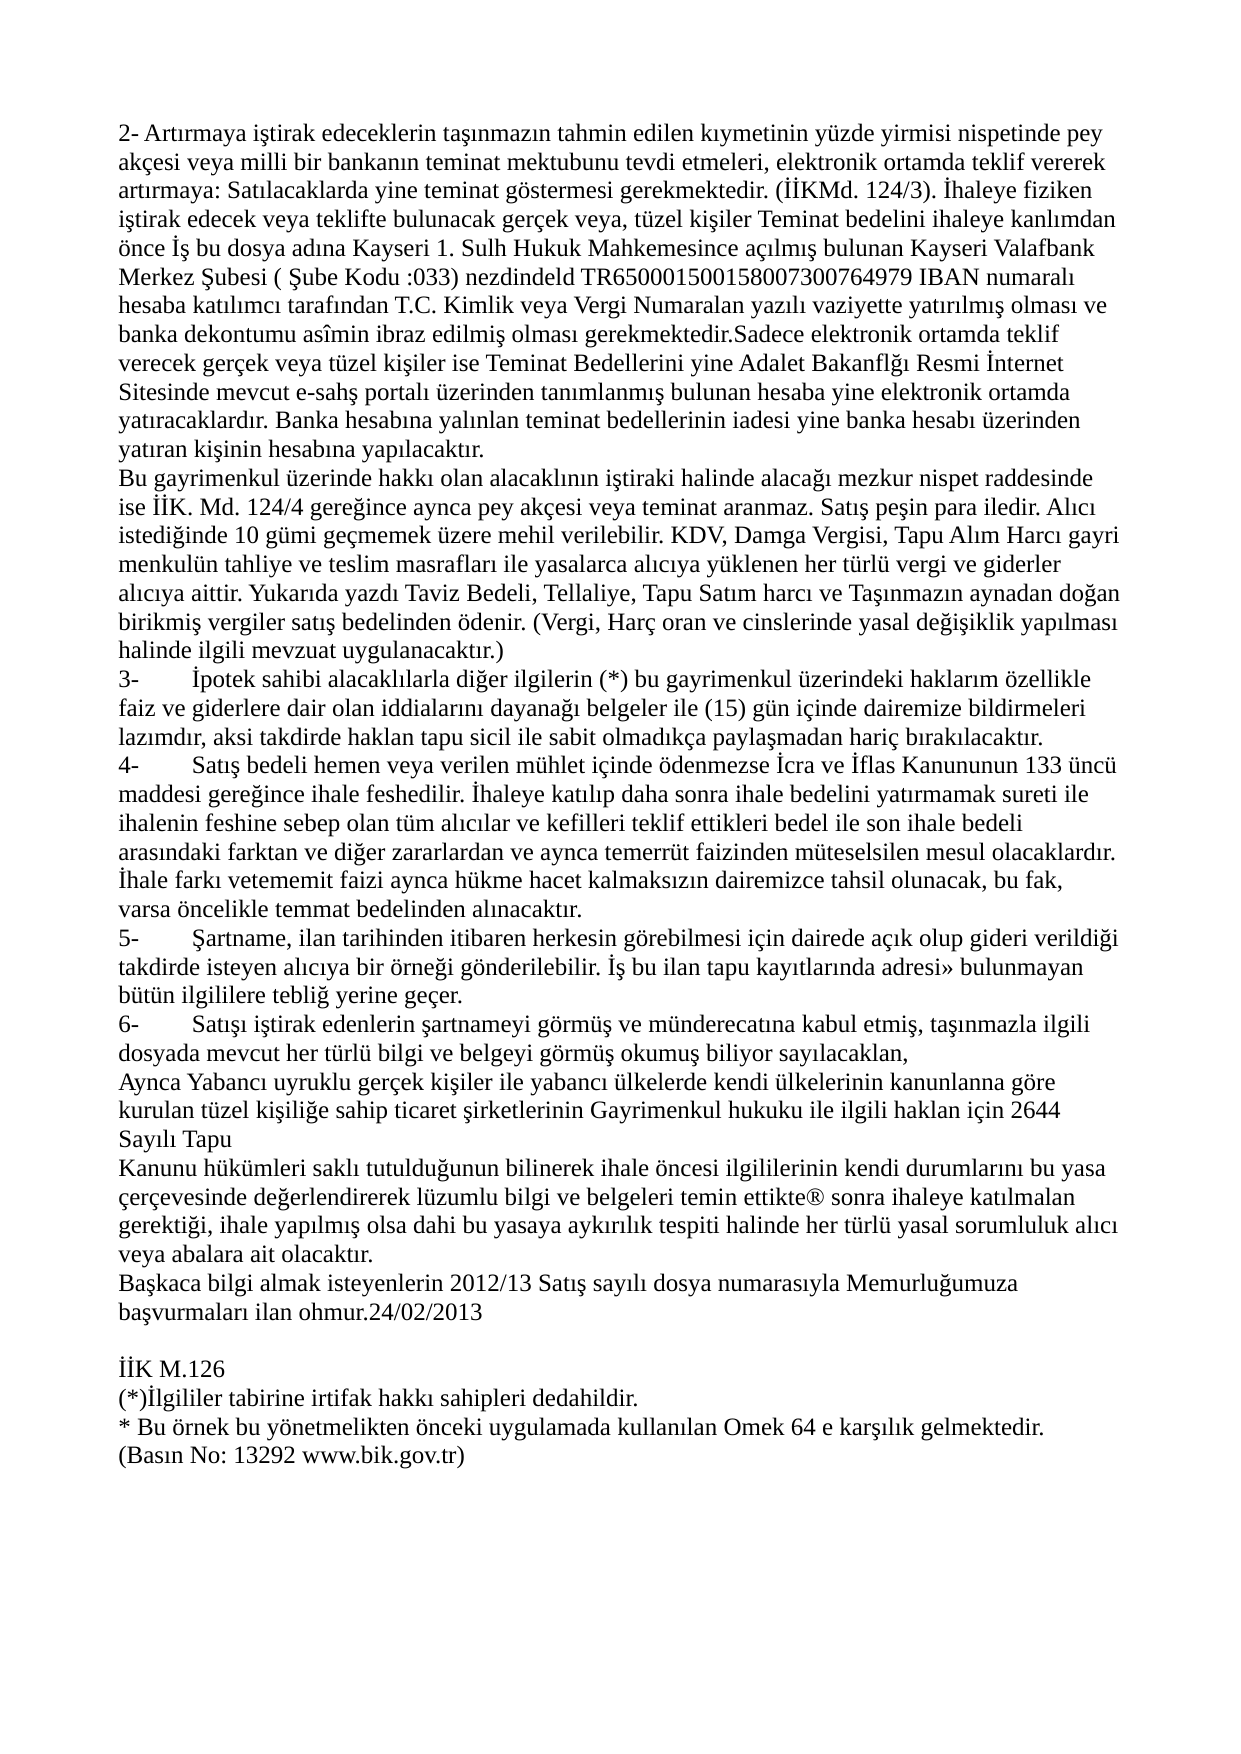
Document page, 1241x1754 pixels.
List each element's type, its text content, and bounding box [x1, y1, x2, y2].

text Bu gayrimenkul üzerinde hakkı olan alacaklının iştiraki halinde alacağı mezkur nispet raddesinde ise İİK. Md. 124/4 gereğince aynca pey akçesi veya teminat aranmaz. Satış peşin para iledir. Alıcı istediğinde 10 gümi geçmemek üzere mehil verilebilir. KDV, Damga Vergisi, Tapu Alım Harcı gayri menkulün tahliye ve teslim masrafları ile yasalarca alıcıya yüklenen her türlü vergi ve giderler alıcıya aittir. Yukarıda yazdı Taviz Bedeli, Tellaliye, Tapu Satım harcı ve Taşınmazın aynadan doğan birikmiş vergiler satış bedelinden ödenir. (Vergi, Harç oran ve cinslerinde yasal değişiklik yapılması halinde ilgili mevzuat uygulanacaktır.) [118, 463, 1122, 664]
text 2- Artırmaya iştirak edeceklerin taşınmazın tahmin edilen kıymetinin yüzde yirmisi nispetinde pey akçesi veya milli bir bankanın teminat mektubunu tevdi etmeleri, elektronik ortamda teklif vererek artırmaya: Satılacaklarda yine teminat göstermesi gerekmektedir. (İİKMd. 124/3). İhaleye fiziken iştirak edecek veya teklifte bulunacak gerçek veya, tüzel kişiler Teminat bedelini ihaleye kanlımdan önce İş bu dosya adına Kayseri 1. Sulh Hukuk Mahkemesince açılmış bulunan Kayseri Valafbank Merkez Şubesi ( Şube Kodu :033) nezdindeld TR650001500158007300764979 IBAN numaralı hesaba katılımcı tarafından T.C. Kimlik veya Vergi Numaralan yazılı vaziyette yatırılmış olması ve banka dekontumu asîmin ibraz edilmiş olması gerekmektedir.Sadece elektronik ortamda teklif verecek gerçek veya tüzel kişiler ise Teminat Bedellerini yine Adalet Bakanflğı Resmi İnternet Sitesinde mevcut e-sahş portalı üzerinden tanımlanmış bulunan hesaba yine elektronik ortamda yatıracaklardır. Banka hesabına yalınlan teminat bedellerinin iadesi yine banka hesabı üzerinden yatıran kişinin hesabına yapılacaktır. [118, 118, 1122, 463]
text 5- Şartname, ilan tarihinden itibaren herkesin görebilmesi için dairede açık olup gideri verildiği takdirde isteyen alıcıya bir örneği gönderilebilir. İş bu ilan tapu kayıtlarında adresi» bulunmayan bütün ilgililere tebliğ yerine geçer. [118, 923, 1122, 1009]
text Kanunu hükümleri saklı tutulduğunun bilinerek ihale öncesi ilgililerinin kendi durumlarını bu yasa çerçevesinde değerlendirerek lüzumlu bilgi ve belgeleri temin ettikte® sonra ihaleye katılmalan gerektiği, ihale yapılmış olsa dahi bu yasaya aykırılık tespiti halinde her türlü yasal sorumluluk alıcı veya abalara ait olacaktır. [118, 1153, 1122, 1268]
text (*)İlgililer tabirine irtifak hakkı sahipleri dedahildir. [118, 1383, 1122, 1412]
text Aynca Yabancı uyruklu gerçek kişiler ile yabancı ülkelerde kendi ülkelerinin kanunlanna göre kurulan tüzel kişiliğe sahip ticaret şirketlerinin Gayrimenkul hukuku ile ilgili haklan için 2644 Sayılı Tapu [118, 1067, 1122, 1153]
text * Bu örnek bu yönetmelikten önceki uygulamada kullanılan Omek 64 e karşılık gelmektedir. [118, 1412, 1122, 1441]
text 4- Satış bedeli hemen veya verilen mühlet içinde ödenmezse İcra ve İflas Kanununun 133 üncü maddesi gereğince ihale feshedilir. İhaleye katılıp daha sonra ihale bedelini yatırmamak sureti ile ihalenin feshine sebep olan tüm alıcılar ve kefilleri teklif ettikleri bedel ile son ihale bedeli arasındaki farktan ve diğer zararlardan ve aynca temerrüt faizinden müteselsilen mesul olacaklardır. İhale farkı vetememit faizi aynca hükme hacet kalmaksızın dairemizce tahsil olunacak, bu fak, varsa öncelikle temmat bedelinden alınacaktır. [118, 751, 1122, 923]
text İİK M.126 [118, 1354, 1122, 1383]
text (Basın No: 13292 www.bik.gov.tr) [118, 1441, 1122, 1469]
text 3- İpotek sahibi alacaklılarla diğer ilgilerin (*) bu gayrimenkul üzerindeki haklarım özellikle faiz ve giderlere dair olan iddialarını dayanağı belgeler ile (15) gün içinde dairemize bildirmeleri lazımdır, aksi takdirde haklan tapu sicil ile sabit olmadıkça paylaşmadan hariç bırakılacaktır. [118, 664, 1122, 751]
text 6- Satışı iştirak edenlerin şartnameyi görmüş ve münderecatına kabul etmiş, taşınmazla ilgili dosyada mevcut her türlü bilgi ve belgeyi görmüş okumuş biliyor sayılacaklan, [118, 1009, 1122, 1067]
text Başkaca bilgi almak isteyenlerin 2012/13 Satış sayılı dosya numarasıyla Memurluğumuza başvurmaları ilan ohmur.24/02/2013 [118, 1268, 1122, 1326]
